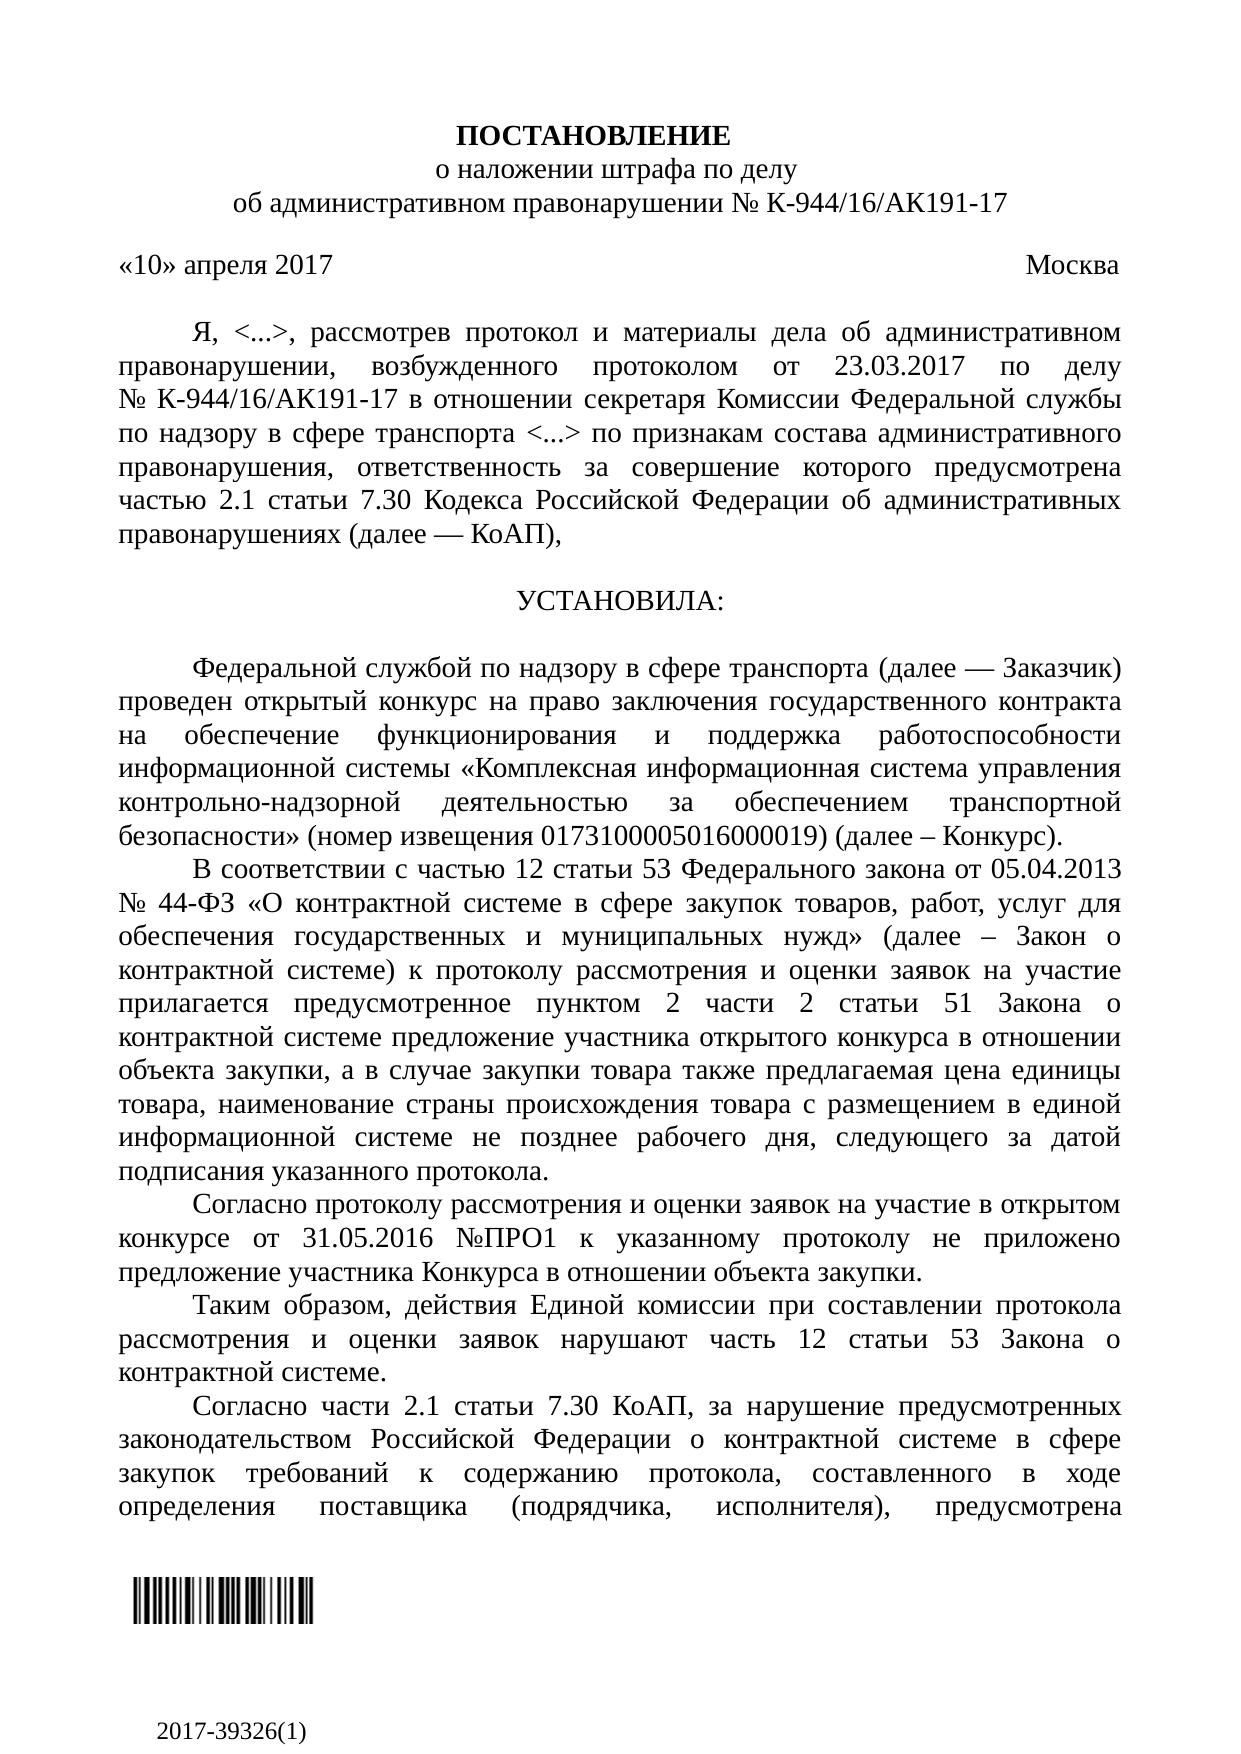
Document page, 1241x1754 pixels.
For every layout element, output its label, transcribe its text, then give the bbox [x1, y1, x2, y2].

text Согласно части 2.1 статьи 7.30 КоАП, за нарушение предусмотренных законодательством Российской Федерации о контрактной системе в сфере закупок требований к содержанию протокола, составленного в ходе определения поставщика (подрядчика, исполнителя), предусмотрена [118, 1388, 1122, 1522]
text В соответствии с частью 12 статьи 53 Федерального закона от 05.04.2013 № 44-ФЗ «О контрактной системе в сфере закупок товаров, работ, услуг для обеспечения государственных и муниципальных нужд» (далее – Закон о контрактной системе) к протоколу рассмотрения и оценки заявок на участие прилагается предусмотренное пунктом 2 части 2 статьи 51 Закона о контрактной системе предложение участника открытого конкурса в отношении объекта закупки, а в случае закупки товара также предлагаемая цена единицы товара, наименование страны происхождения товара с размещением в единой информационной системе не позднее рабочего дня, следующего за датой подписания указанного протокола. [118, 851, 1122, 1187]
picture [118, 1577, 331, 1624]
text Согласно протоколу рассмотрения и оценки заявок на участие в открытом конкурсе от 31.05.2016 №ПРО1 к указанному протоколу не приложено предложение участника Конкурса в отношении объекта закупки. [118, 1187, 1122, 1287]
text Федеральной службой по надзору в сфере транспорта (далее — Заказчик) проведен открытый конкурс на право заключения государственного контракта на обеспечение функционирования и поддержка работоспособности информационной системы «Комплексная информационная система управления контрольно-надзорной деятельностью за обеспечением транспортной безопасности» (номер извещения 0173100005016000019) (далее – Конкурс). [118, 650, 1122, 851]
text Таким образом, действия Единой комиссии при составлении протокола рассмотрения и оценки заявок нарушают часть 12 статьи 53 Закона о контрактной системе. [118, 1287, 1122, 1388]
text об административном правонарушении № К-944/16/АК191-17 [118, 185, 1122, 219]
text «10» апреля 2017 Москва [118, 247, 1122, 281]
text УСТАНОВИЛА: [118, 583, 1122, 616]
text Я, <...>, рассмотрев протокол и материалы дела об административном правонарушении, возбужденного протоколом от 23.03.2017 по делу № К-944/16/АК191-17 в отношении секретаря Комиссии Федеральной службы по надзору в сфере транспорта <...> по признакам состава административного правонарушения, ответственность за совершение которого предусмотрена частью 2.1 статьи 7.30 Кодекса Российской Федерации об административных правонарушениях (далее — КоАП), [118, 314, 1122, 549]
text ПОСТАНОВЛЕНИЕ [117, 118, 1078, 152]
text о наложении штрафа по делу [118, 152, 1122, 185]
